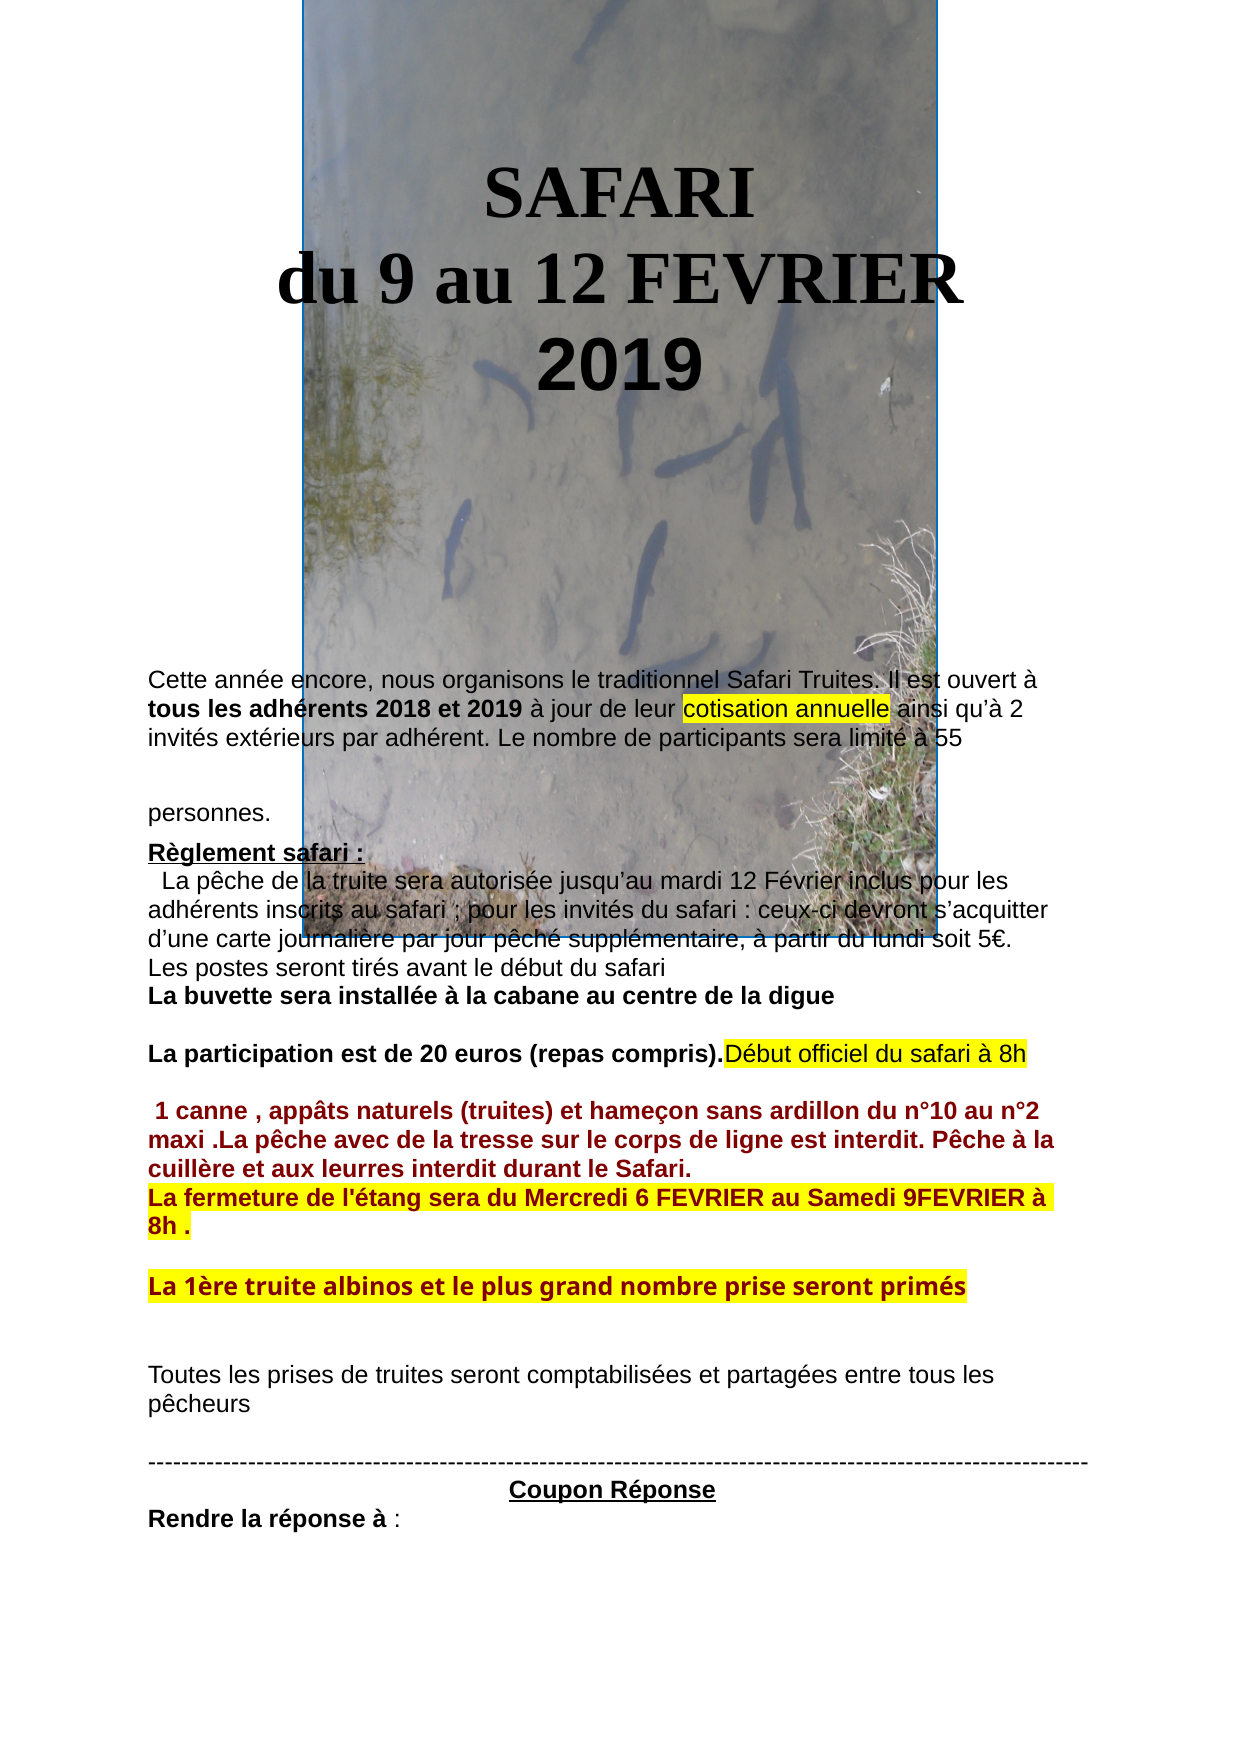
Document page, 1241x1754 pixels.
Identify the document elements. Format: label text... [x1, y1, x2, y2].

text Règlement safari : [938, 838, 1093, 866]
text Toutes les prises de truites seront comptabilisées et partagées entre tous les pêcheurs [148, 1360, 1093, 1418]
text Cette année encore, nous organisons le traditionnel Safari Truites. Il est ouvert à tous les adhérents 2018 et 2019 à jour de leur cotisation annuelle ainsi qu’à 2 invités extérieurs par adhérent. Le nombre de participants sera limité à 55 personnes. [148, 665, 302, 838]
text 2019 [938, 320, 1093, 406]
text SAFARI [148, 148, 302, 234]
text La 1ère truite albinos et le plus grand nombre prise seront primés [148, 1269, 1093, 1303]
text Cette année encore, nous organisons le traditionnel Safari Truites. Il est ouvert à tous les adhérents 2018 et 2019 à jour de leur cotisation annuelle ainsi qu’à 2 invités extérieurs par adhérent. Le nombre de participants sera limité à 55 personnes. [938, 665, 1093, 838]
text Les postes seront tirés avant le début du safari [148, 953, 1093, 981]
text Rendre la réponse à : [148, 1504, 1093, 1533]
text La pêche de la truite sera autorisée jusqu’au mardi 12 Février inclus pour les adhérents inscrits au safari ; pour les invités du safari : ceux-ci devront s’acquitter d’une carte journalière par jour pêché supplémentaire, à partir du lundi soit 5€. [148, 866, 1093, 953]
text La fermeture de l'étang sera du Mercredi 6 FEVRIER au Samedi 9FEVRIER à 8h . [148, 1183, 1093, 1240]
text du 9 au 12 FEVRIER [938, 234, 1093, 320]
text 1 canne , appâts naturels (truites) et hameçon sans ardillon du n°10 au n°2 maxi .La pêche avec de la tresse sur le corps de ligne est interdit. Pêche à la cuillère et aux leurres interdit durant le Safari. [148, 1096, 1093, 1183]
text Coupon Réponse [148, 1475, 1093, 1504]
text du 9 au 12 FEVRIER [148, 234, 302, 320]
text La buvette sera installée à la cabane au centre de la digue [148, 981, 1093, 1010]
text Règlement safari : [148, 838, 302, 863]
text 2019 [148, 320, 302, 406]
text ----------------------------------------------------------------------------------------------------------------- [148, 1447, 1093, 1475]
text SAFARI [938, 148, 1093, 234]
text La participation est de 20 euros (repas compris).Début officiel du safari à 8h [148, 1039, 1093, 1068]
